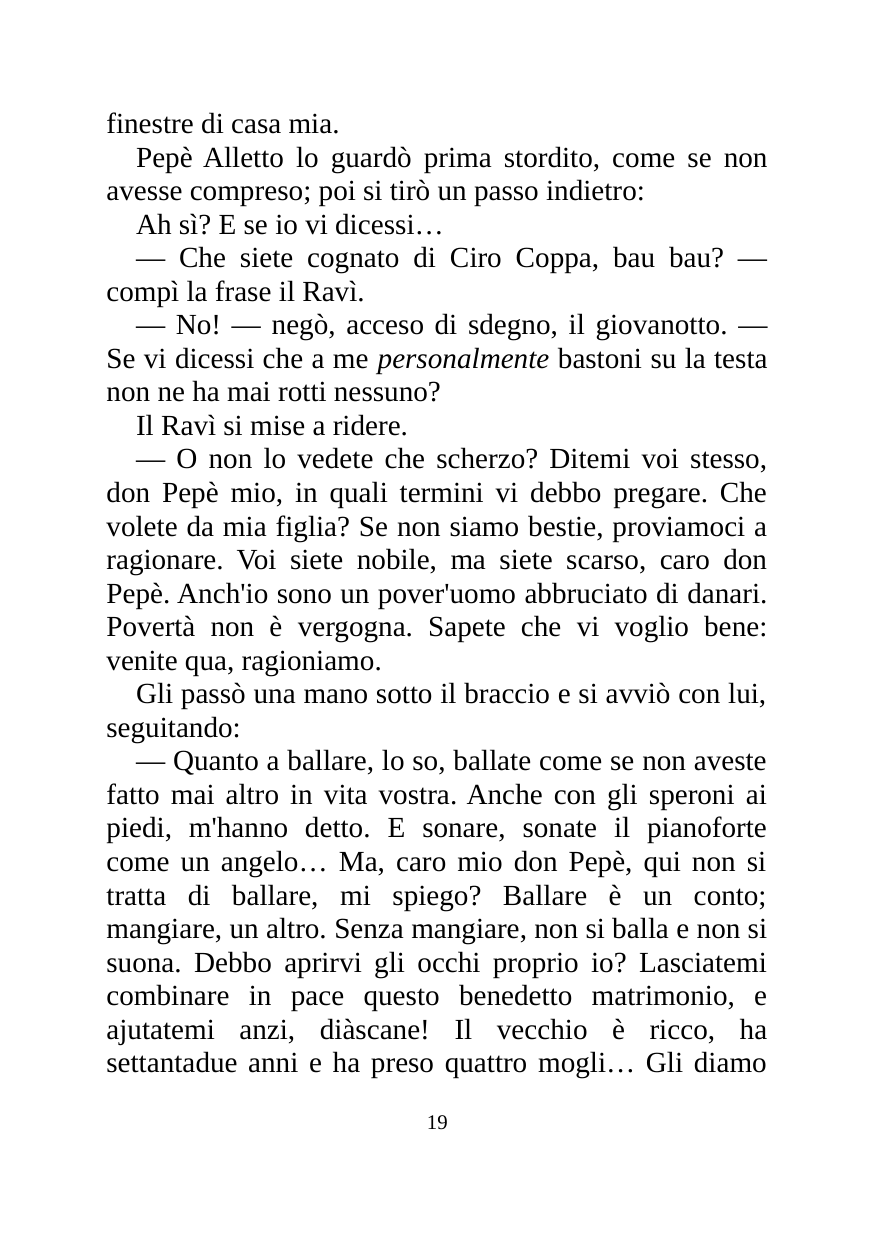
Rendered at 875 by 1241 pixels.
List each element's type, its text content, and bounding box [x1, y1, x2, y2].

text Ah sì? E se io vi dicessi… [106, 207, 768, 240]
text — O non lo vedete che scherzo? Ditemi voi stesso, don Pepè mio, in quali termini vi debbo pregare. Che volete da mia figlia? Se non siamo bestie, proviamoci a ragionare. Voi siete nobile, ma siete scarso, caro don Pepè. Anch'io sono un pover'uomo abbruciato di danari. Povertà non è vergogna. Sapete che vi voglio bene: venite qua, ragioniamo. [106, 442, 768, 676]
text Il Ravì si mise a ridere. [106, 408, 768, 442]
text — No! — negò, acceso di sdegno, il giovanotto. — Se vi dicessi che a me personalmente bastoni su la testa non ne ha mai rotti nessuno? [106, 307, 768, 408]
text — Che siete cognato di Ciro Coppa, bau bau? — compì la frase il Ravì. [106, 240, 768, 307]
text — Quanto a ballare, lo so, ballate come se non aveste fatto mai altro in vita vostra. Anche con gli speroni ai piedi, m'hanno detto. E sonare, sonate il pianoforte come un angelo… Ma, caro mio don Pepè, qui non si tratta di ballare, mi spiego? Ballare è un conto; mangiare, un altro. Senza mangiare, non si balla e non si suona. Debbo aprirvi gli occhi proprio io? Lasciatemi combinare in pace questo benedetto matrimonio, e ajutatemi anzi, diàscane! Il vecchio è ricco, ha settantadue anni e ha preso quattro mogli… Gli diamo [106, 743, 768, 1079]
text Gli passò una mano sotto il braccio e si avviò con lui, seguitando: [106, 676, 768, 743]
text Pepè Alletto lo guardò prima stordito, come se non avesse compreso; poi si tirò un passo indietro: [106, 140, 768, 207]
text finestre di casa mia. [106, 106, 768, 140]
